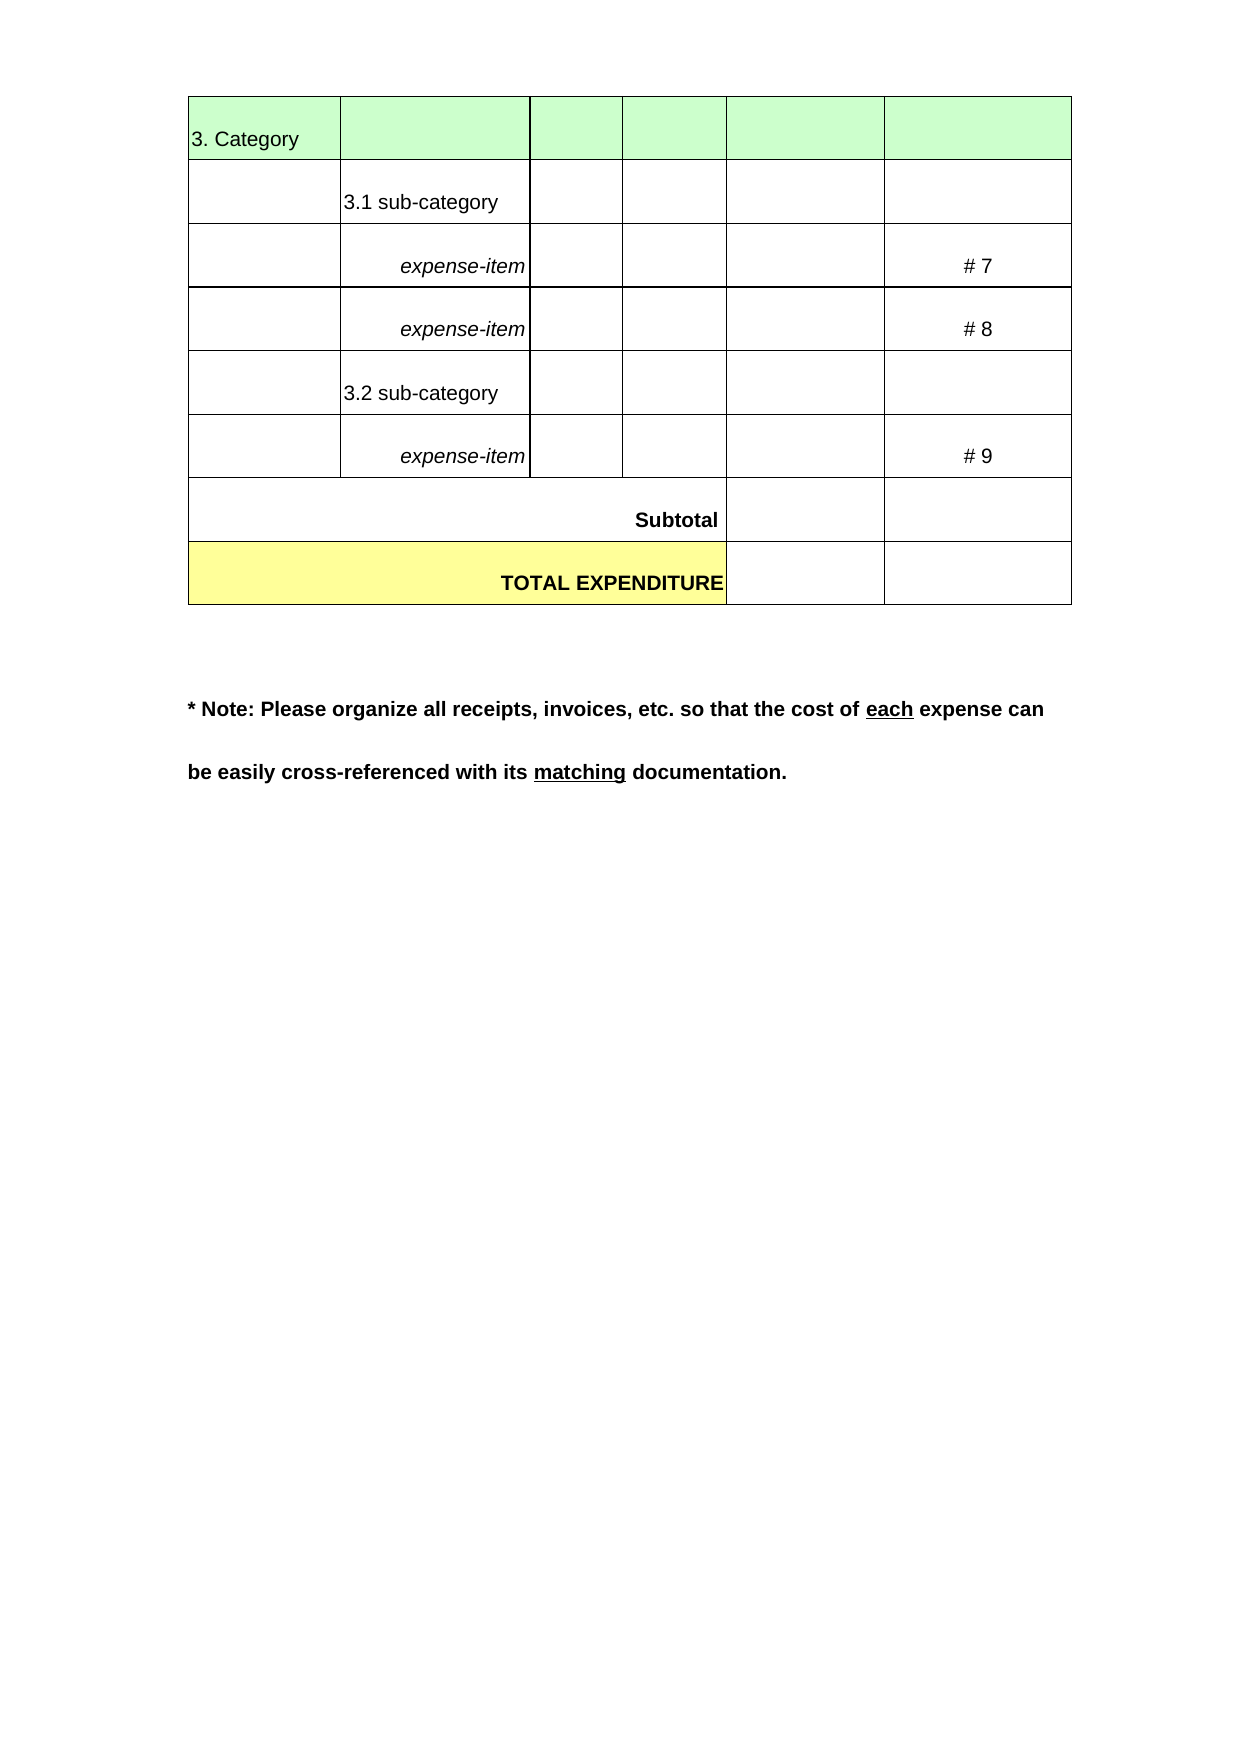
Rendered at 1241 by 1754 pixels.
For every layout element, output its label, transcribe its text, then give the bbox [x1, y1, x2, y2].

table_cell [727, 478, 884, 541]
table_cell [727, 224, 884, 286]
table_cell [623, 288, 726, 350]
table_cell [623, 224, 726, 286]
table_cell [189, 415, 340, 477]
table_cell [189, 288, 340, 350]
table_cell [623, 415, 726, 477]
table_cell [727, 351, 884, 413]
table_cell [531, 97, 622, 159]
table_cell # 8 [885, 288, 1071, 350]
table_cell [189, 351, 340, 413]
table_cell TOTAL EXPENDITURE [189, 542, 726, 604]
table_cell [531, 224, 622, 286]
table_cell [727, 288, 884, 350]
table_cell [531, 288, 622, 350]
table_cell [885, 351, 1071, 413]
table_cell 3. Category [189, 97, 340, 159]
table_cell 3.1 sub-category [341, 160, 529, 223]
table_cell [727, 542, 884, 604]
table_cell [341, 97, 529, 159]
table_cell expense-item [341, 288, 529, 350]
table_cell [189, 224, 340, 286]
table_cell [727, 415, 884, 477]
table_cell [623, 160, 726, 223]
table_cell [623, 97, 726, 159]
table_cell [531, 351, 622, 413]
table_cell [885, 160, 1071, 223]
table_cell [623, 351, 726, 413]
table_cell # 7 [885, 224, 1071, 286]
text * Note: Please organize all receipts, invoices, etc. so that the cost of each expense can be easily cross-referenced with its matching documentation. [187, 668, 1053, 793]
table_cell [727, 160, 884, 223]
table_cell [885, 542, 1071, 604]
table_cell expense-item [341, 415, 529, 477]
table_cell [531, 160, 622, 223]
table_cell 3.2 sub-category [341, 351, 529, 413]
table_cell [885, 97, 1071, 159]
table_cell expense-item [341, 224, 529, 286]
table_cell Subtotal [189, 478, 726, 541]
table_cell # 9 [885, 415, 1071, 477]
table_cell [189, 160, 340, 223]
table_cell [885, 478, 1071, 541]
table_cell [727, 97, 884, 159]
table_cell [531, 415, 622, 477]
